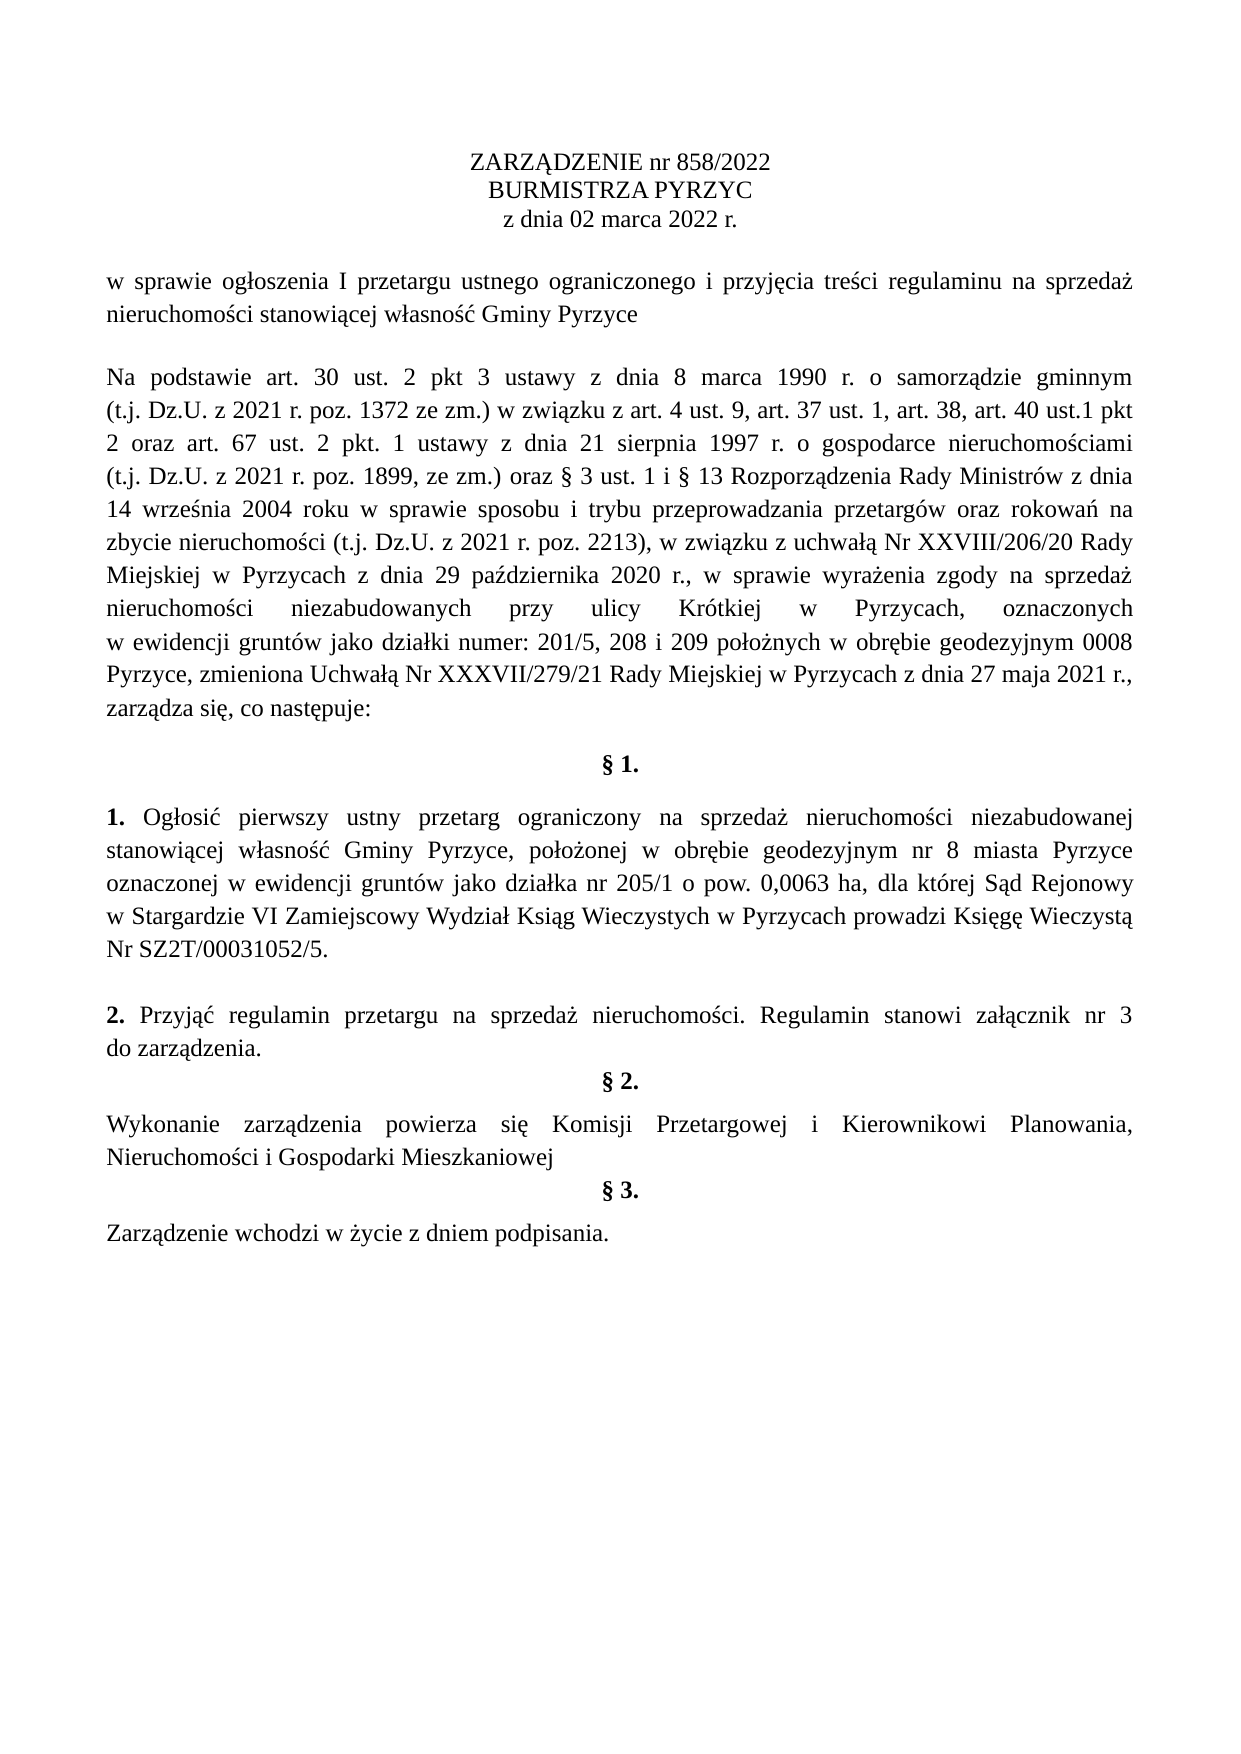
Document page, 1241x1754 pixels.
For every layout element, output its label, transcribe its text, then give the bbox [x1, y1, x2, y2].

text w sprawie ogłoszenia I przetargu ustnego ograniczonego i przyjęcia treści regulaminu na sprzedaż nieruchomości stanowiącej własność Gminy Pyrzyce [106, 266, 1134, 328]
text Wykonanie zarządzenia powierza się Komisji Przetargowej i Kierownikowi Planowania, Nieruchomości i Gospodarki Mieszkaniowej [106, 1109, 1134, 1171]
text 2. Przyjąć regulamin przetargu na sprzedaż nieruchomości. Regulamin stanowi załącznik nr 3 do zarządzenia. [106, 1000, 1134, 1062]
text § 2. [106, 1066, 1134, 1095]
text § 1. [106, 749, 1134, 778]
text Na podstawie art. 30 ust. 2 pkt 3 ustawy z dnia 8 marca 1990 r. o samorządzie gminnym (t.j. Dz.U. z 2021 r. poz. 1372 ze zm.) w związku z art. 4 ust. 9, art. 37 ust. 1, art. 38, art. 40 ust.1 pkt 2 oraz art. 67 ust. 2 pkt. 1 ustawy z dnia 21 sierpnia 1997 r. o gospodarce nieruchomościami (t.j. Dz.U. z 2021 r. poz. 1899, ze zm.) oraz § 3 ust. 1 i § 13 Rozporządzenia Rady Ministrów z dnia 14 września 2004 roku w sprawie sposobu i trybu przeprowadzania przetargów oraz rokowań na zbycie nieruchomości (t.j. Dz.U. z 2021 r. poz. 2213), w związku z uchwałą Nr XXVIII/206/20 Rady Miejskiej w Pyrzycach z dnia 29 października 2020 r., w sprawie wyrażenia zgody na sprzedaż nieruchomości niezabudowanych przy ulicy Krótkiej w Pyrzycach, oznaczonych w ewidencji gruntów jako działki numer: 201/5, 208 i 209 położnych w obrębie geodezyjnym 0008 Pyrzyce, zmieniona Uchwałą Nr XXXVII/279/21 Rady Miejskiej w Pyrzycach z dnia 27 maja 2021 r., zarządza się, co następuje: [106, 362, 1134, 721]
text Zarządzenie wchodzi w życie z dniem podpisania. [106, 1218, 1134, 1247]
text § 3. [106, 1175, 1134, 1204]
text z dnia 02 marca 2022 r. [106, 204, 1134, 233]
text ZARZĄDZENIE nr 858/2022 [106, 147, 1134, 176]
text 1. Ogłosić pierwszy ustny przetarg ograniczony na sprzedaż nieruchomości niezabudowanej stanowiącej własność Gminy Pyrzyce, położonej w obrębie geodezyjnym nr 8 miasta Pyrzyce oznaczonej w ewidencji gruntów jako działka nr 205/1 o pow. 0,0063 ha, dla której Sąd Rejonowy w Stargardzie VI Zamiejscowy Wydział Ksiąg Wieczystych w Pyrzycach prowadzi Księgę Wieczystą Nr SZ2T/00031052/5. [106, 802, 1134, 963]
text BURMISTRZA PYRZYC [106, 176, 1134, 204]
